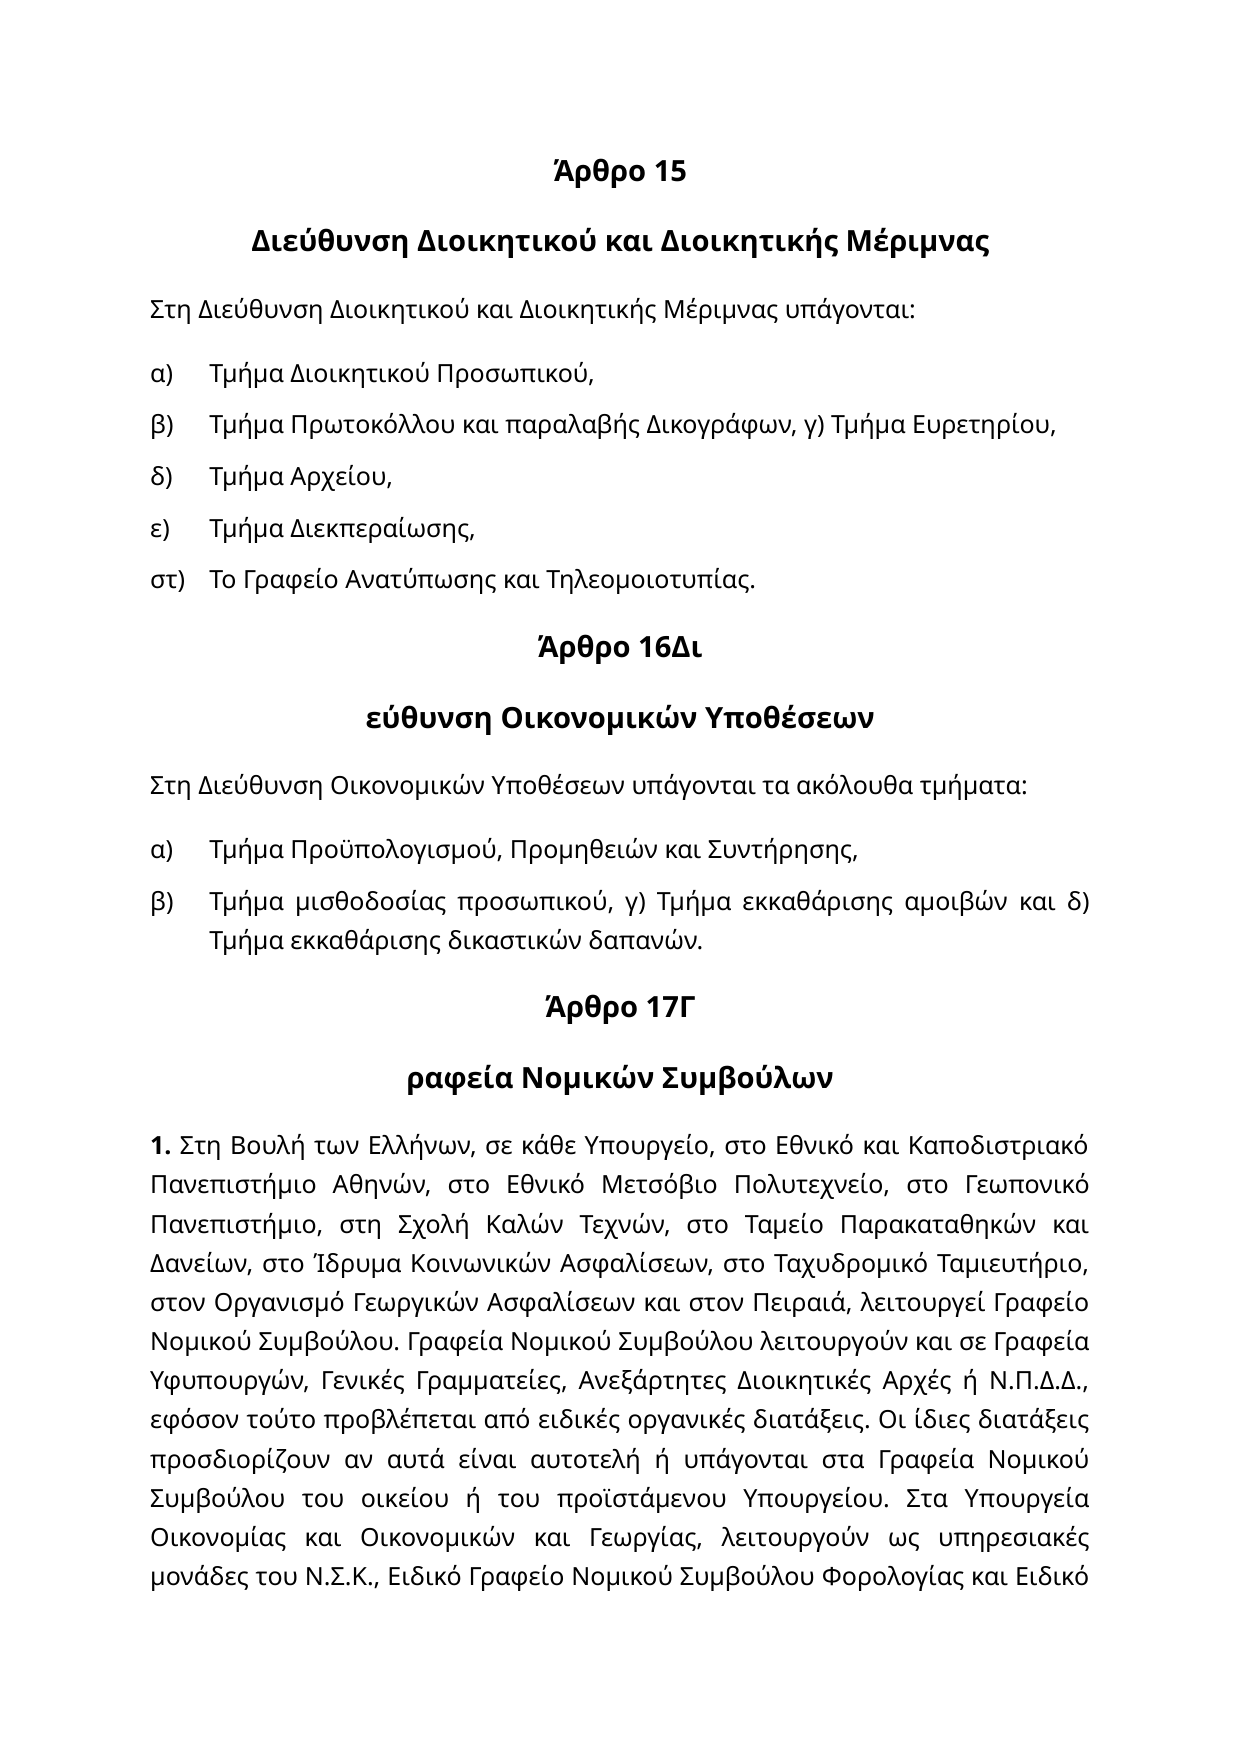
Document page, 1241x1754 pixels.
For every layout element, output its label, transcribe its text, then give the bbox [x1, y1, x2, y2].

text 1. Στη Βουλή των Ελλήνων, σε κάθε Υπουργείο, στο Εθνικό και Καποδιστριακό Πανεπιστήμιο Αθηνών, στο Εθνικό Μετσόβιο Πολυτεχνείο, στο Γεωπονικό Πανεπιστήμιο, στη Σχολή Καλών Τεχνών, στο Ταμείο Παρακαταθηκών και Δανείων, στο Ίδρυμα Κοινωνικών Ασφαλίσεων, στο Ταχυδρομικό Ταμιευτήριο, στον Οργανισμό Γεωργικών Ασφαλίσεων και στον Πειραιά, λειτουργεί Γραφείο Νομικού Συμβούλου. Γραφεία Νομικού Συμβούλου λειτουργούν και σε Γραφεία Υφυπουργών, Γενικές Γραμματείες, Ανεξάρτητες Διοικητικές Αρχές ή Ν.Π.Δ.Δ., εφόσον τούτο προβλέπεται από ειδικές οργανικές διατάξεις. Οι ίδιες διατάξεις προσδιορίζουν αν αυτά είναι αυτοτελή ή υπάγονται στα Γραφεία Νομικού Συμβούλου του οικείου ή του προϊστάμενου Υπουργείου. Στα Υπουργεία Οικονομίας και Οικονομικών και Γεωργίας, λειτουργούν ως υπηρεσιακές μονάδες του Ν.Σ.Κ., Ειδικό Γραφείο Νομικού Συμβούλου Φορολογίας και Ειδικό [150, 1128, 1090, 1593]
text Στη Διεύθυνση Οικονομικών Υποθέσεων υπάγονται τα ακόλουθα τμήματα: [150, 767, 1090, 802]
subtitle ραφεία Νομικών Συμβούλων [150, 1057, 1090, 1097]
text Στη Διεύθυνση Διοικητικού και Διοικητικής Μέριμνας υπάγονται: [150, 291, 1090, 325]
subtitle εύθυνση Οικονομικών Υποθέσεων [150, 697, 1090, 737]
list α) Τμήμα Προϋπολογισμού, Προμηθειών και Συντήρησης, [150, 832, 1090, 866]
subtitle Άρθρο 15 [150, 150, 1090, 190]
list α) Τμήμα Διοικητικού Προσωπικού, [150, 355, 1090, 389]
subtitle Άρθρο 17Γ [150, 987, 1090, 1026]
list ε) Τμήμα Διεκπεραίωσης, [150, 510, 1090, 544]
subtitle Διεύθυνση Διοικητικού και Διοικητικής Μέριμνας [150, 221, 1090, 260]
list β) Τμήμα μισθοδοσίας προσωπικού, γ) Τμήμα εκκαθάρισης αμοιβών και δ) Τμήμα εκκαθάρισης δικαστικών δαπανών. [150, 883, 1090, 957]
list στ) Το Γραφείο Ανατύπωσης και Τηλεομοιοτυπίας. [150, 562, 1090, 596]
list δ) Τμήμα Αρχείου, [150, 459, 1090, 493]
subtitle Άρθρο 16Δι [150, 626, 1090, 666]
list β) Τμήμα Πρωτοκόλλου και παραλαβής Δικογράφων, γ) Τμήμα Ευρετηρίου, [150, 407, 1090, 441]
